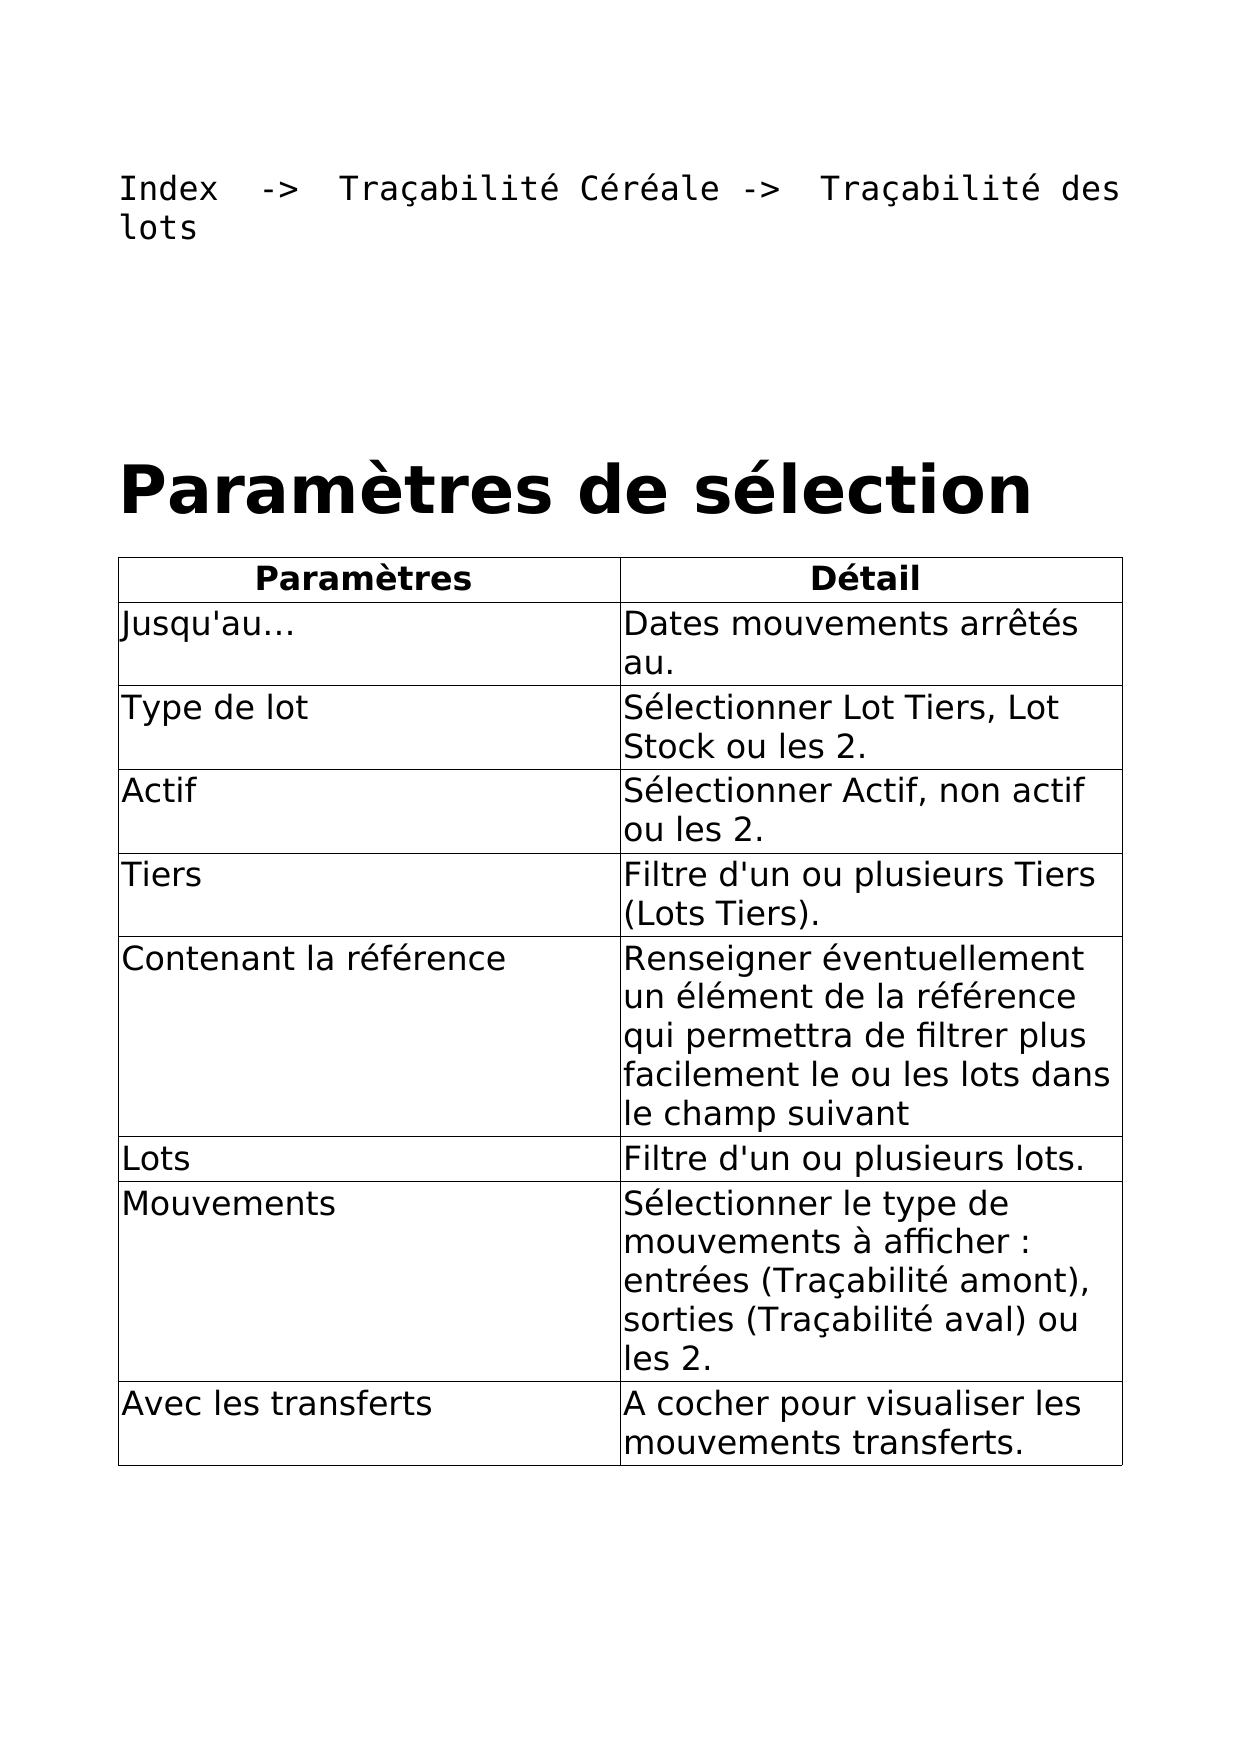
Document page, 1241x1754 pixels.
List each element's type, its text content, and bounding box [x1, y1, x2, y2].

table_cell A cocher pour visualiser les mouvements transferts. [621, 1382, 1122, 1465]
table_cell Avec les transferts [119, 1382, 620, 1465]
table_cell Sélectionner Lot Tiers, Lot Stock ou les 2. [621, 686, 1122, 769]
table_cell Filtre d'un ou plusieurs lots. [621, 1137, 1122, 1181]
subtitle Paramètres de sélection [118, 452, 1122, 529]
table_cell Dates mouvements arrêtés au. [621, 603, 1122, 685]
table_cell Tiers [119, 854, 620, 936]
text Index -> Traçabilité Céréale -> Traçabilité des lots [118, 169, 1122, 247]
table_cell Renseigner éventuellement un élément de la référence qui permettra de filtrer plus facilement le ou les lots dans le champ suivant [621, 937, 1122, 1136]
table_cell Actif [119, 770, 620, 852]
table_cell Type de lot [119, 686, 620, 769]
table_header Paramètres [119, 558, 620, 602]
table_cell Mouvements [119, 1182, 620, 1381]
table_cell Sélectionner Actif, non actif ou les 2. [621, 770, 1122, 852]
table_cell Sélectionner le type de mouvements à afficher : entrées (Traçabilité amont), sorties (Traçabilité aval) ou les 2. [621, 1182, 1122, 1381]
table_cell Lots [119, 1137, 620, 1181]
table_cell Contenant la référence [119, 937, 620, 1136]
table_cell Jusqu'au… [119, 603, 620, 685]
table_header Détail [621, 558, 1122, 602]
table_cell Filtre d'un ou plusieurs Tiers (Lots Tiers). [621, 854, 1122, 936]
